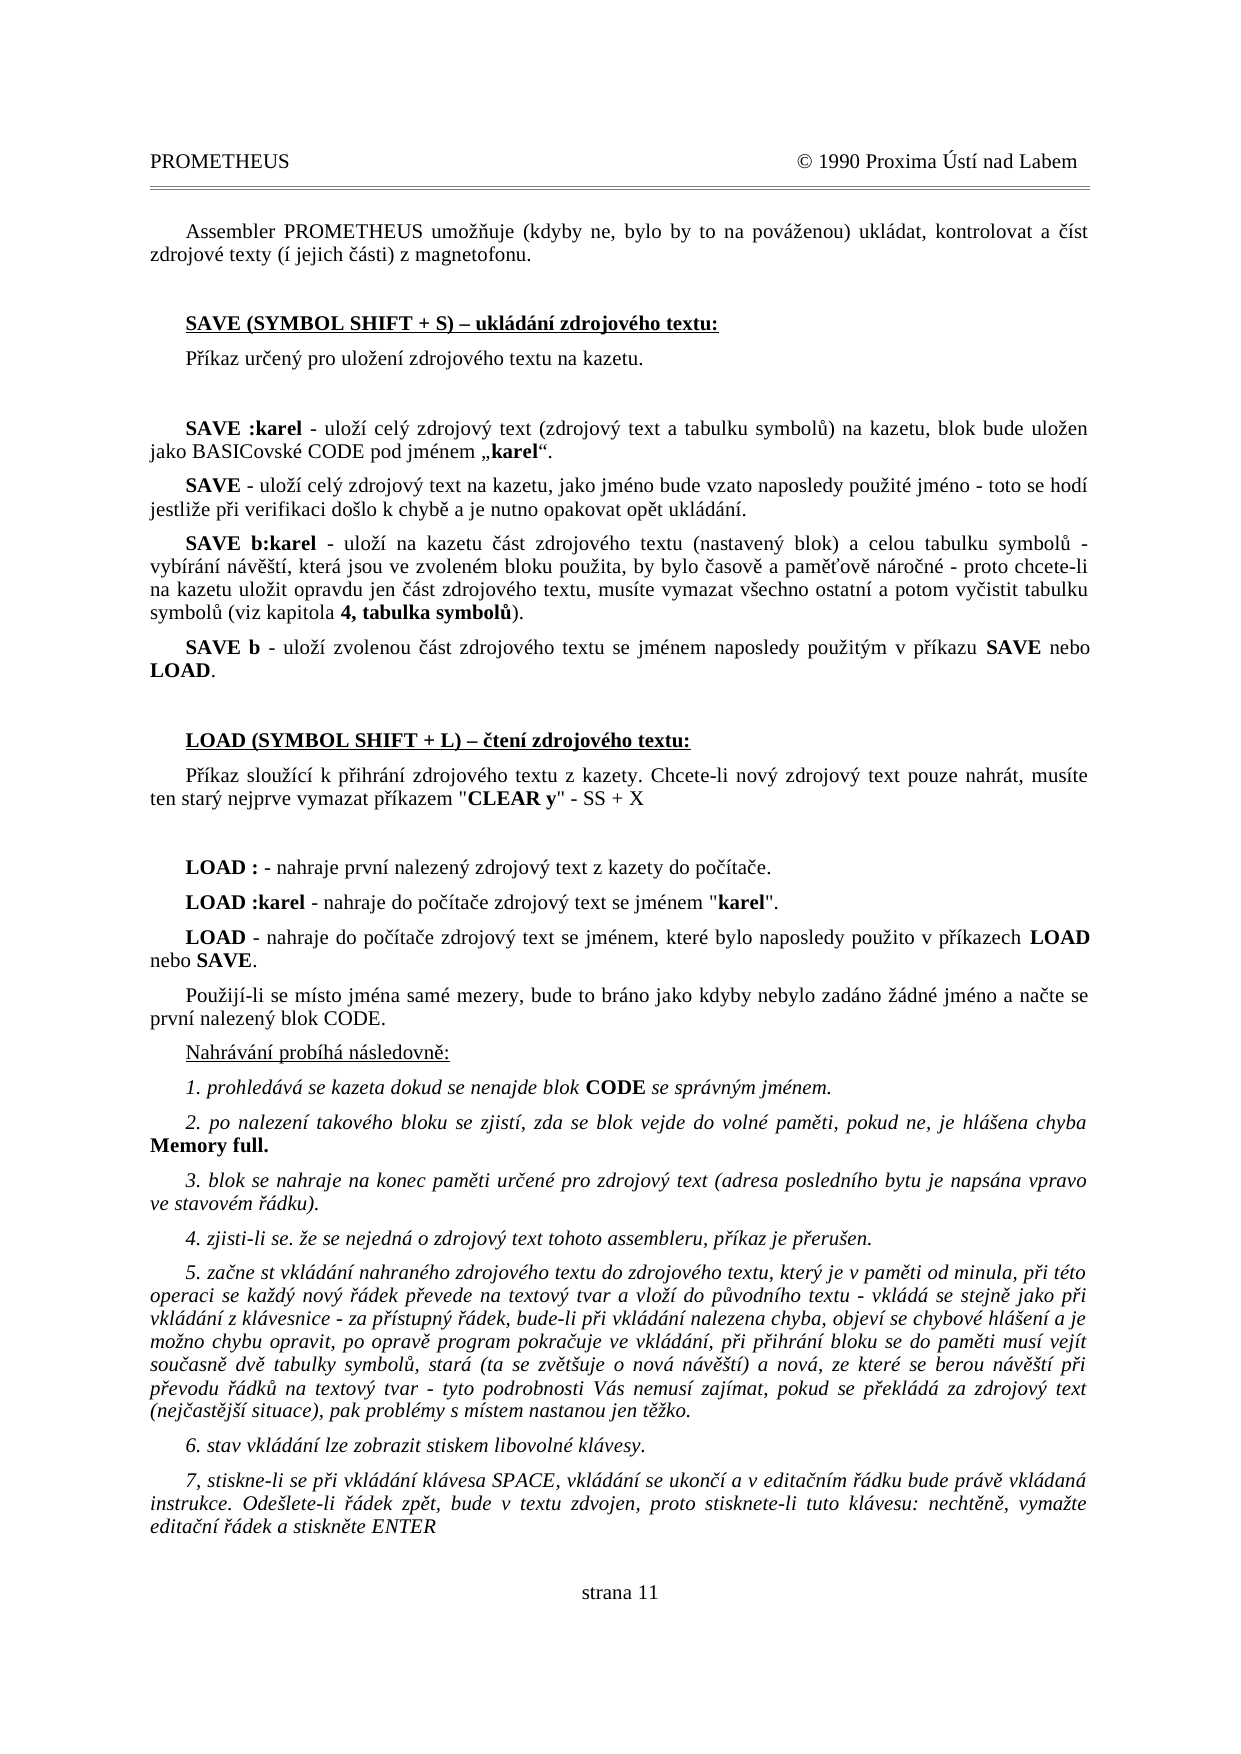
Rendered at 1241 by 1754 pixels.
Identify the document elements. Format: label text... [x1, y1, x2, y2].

text 3. blok se nahraje na konec paměti určené pro zdrojový text (adresa posledního bytu je napsána vpravo ve stavovém řádku). [150, 1169, 1090, 1215]
text 1. prohledává se kazeta dokud se nenajde blok CODE se správným jménem. [150, 1076, 1090, 1099]
text 4. zjisti-li se. že se nejedná o zdrojový text tohoto assembleru, příkaz je přerušen. [150, 1226, 1090, 1249]
text Příkaz určený pro uložení zdrojového textu na kazetu. [150, 347, 1090, 370]
text SAVE - uloží celý zdrojový text na kazetu, jako jméno bude vzato naposledy použité jméno - toto se hodí jestliže při verifikaci došlo k chybě a je nutno opakovat opět ukládání. [150, 474, 1090, 520]
text SAVE :karel - uloží celý zdrojový text (zdrojový text a tabulku symbolů) na kazetu, blok bude uložen jako BASICovské CODE pod jménem „karel“. [150, 417, 1090, 463]
text LOAD - nahraje do počítače zdrojový text se jménem, které bylo naposledy použito v příkazech LOAD nebo SAVE. [150, 926, 1090, 972]
text Nahrávání probíhá následovně: [150, 1041, 1090, 1064]
text Použijí-li se místo jména samé mezery, bude to bráno jako kdyby nebylo zadáno žádné jméno a načte se první nalezený blok CODE. [150, 983, 1090, 1029]
text 2. po nalezení takového bloku se zjistí, zda se blok vejde do volné paměti, pokud ne, je hlášena chyba Memory full. [150, 1111, 1090, 1157]
text SAVE (SYMBOL SHIFT + S) – ukládání zdrojového textu: [150, 312, 1090, 335]
text LOAD (SYMBOL SHIFT + L) – čtení zdrojového textu: [150, 729, 1090, 752]
text 7, stiskne-li se při vkládání klávesa SPACE, vkládání se ukončí a v editačním řádku bude právě vkládaná instrukce. Odešlete-li řádek zpět, bude v textu zdvojen, proto stisknete-li tuto klávesu: nechtěně, vymažte editační řádek a stiskněte ENTER [150, 1469, 1090, 1538]
text 5. začne st vkládání nahraného zdrojového textu do zdrojového textu, který je v paměti od minula, při této operaci se každý nový řádek převede na textový tvar a vloží do původního textu - vkládá se stejně jako při vkládání z klávesnice - za přístupný řádek, bude-li při vkládání nalezena chyba, objeví se chybové hlášení a je možno chybu opravit, po opravě program pokračuje ve vkládání, při přihrání bloku se do paměti musí vejít současně dvě tabulky symbolů, stará (ta se zvětšuje o nová návěští) a nová, ze které se berou návěští při převodu řádků na textový tvar - tyto podrobnosti Vás nemusí zajímat, pokud se překládá za zdrojový text (nejčastější situace), pak problémy s místem nastanou jen těžko. [150, 1261, 1090, 1422]
text SAVE b:karel - uloží na kazetu část zdrojového textu (nastavený blok) a celou tabulku symbolů - vybírání návěští, která jsou ve zvoleném bloku použita, by bylo časově a paměťově náročné - proto chcete-li na kazetu uložit opravdu jen část zdrojového textu, musíte vymazat všechno ostatní a potom vyčistit tabulku symbolů (viz kapitola 4, tabulka symbolů). [150, 532, 1090, 624]
text 6. stav vkládání lze zobrazit stiskem libovolné klávesy. [150, 1434, 1090, 1457]
text LOAD : - nahraje první nalezený zdrojový text z kazety do počítače. [150, 856, 1090, 879]
text Assembler PROMETHEUS umožňuje (kdyby ne, bylo by to na pováženou) ukládat, kontrolovat a číst zdrojové texty (í jejich části) z magnetofonu. [150, 219, 1090, 266]
text SAVE b - uloží zvolenou část zdrojového textu se jménem naposledy použitým v příkazu SAVE nebo LOAD. [150, 636, 1090, 682]
text Příkaz sloužící k přihrání zdrojového textu z kazety. Chcete-li nový zdrojový text pouze nahrát, musíte ten starý nejprve vymazat příkazem "CLEAR y" - SS + X [150, 763, 1090, 809]
text LOAD :karel - nahraje do počítače zdrojový text se jménem "karel". [150, 891, 1090, 914]
